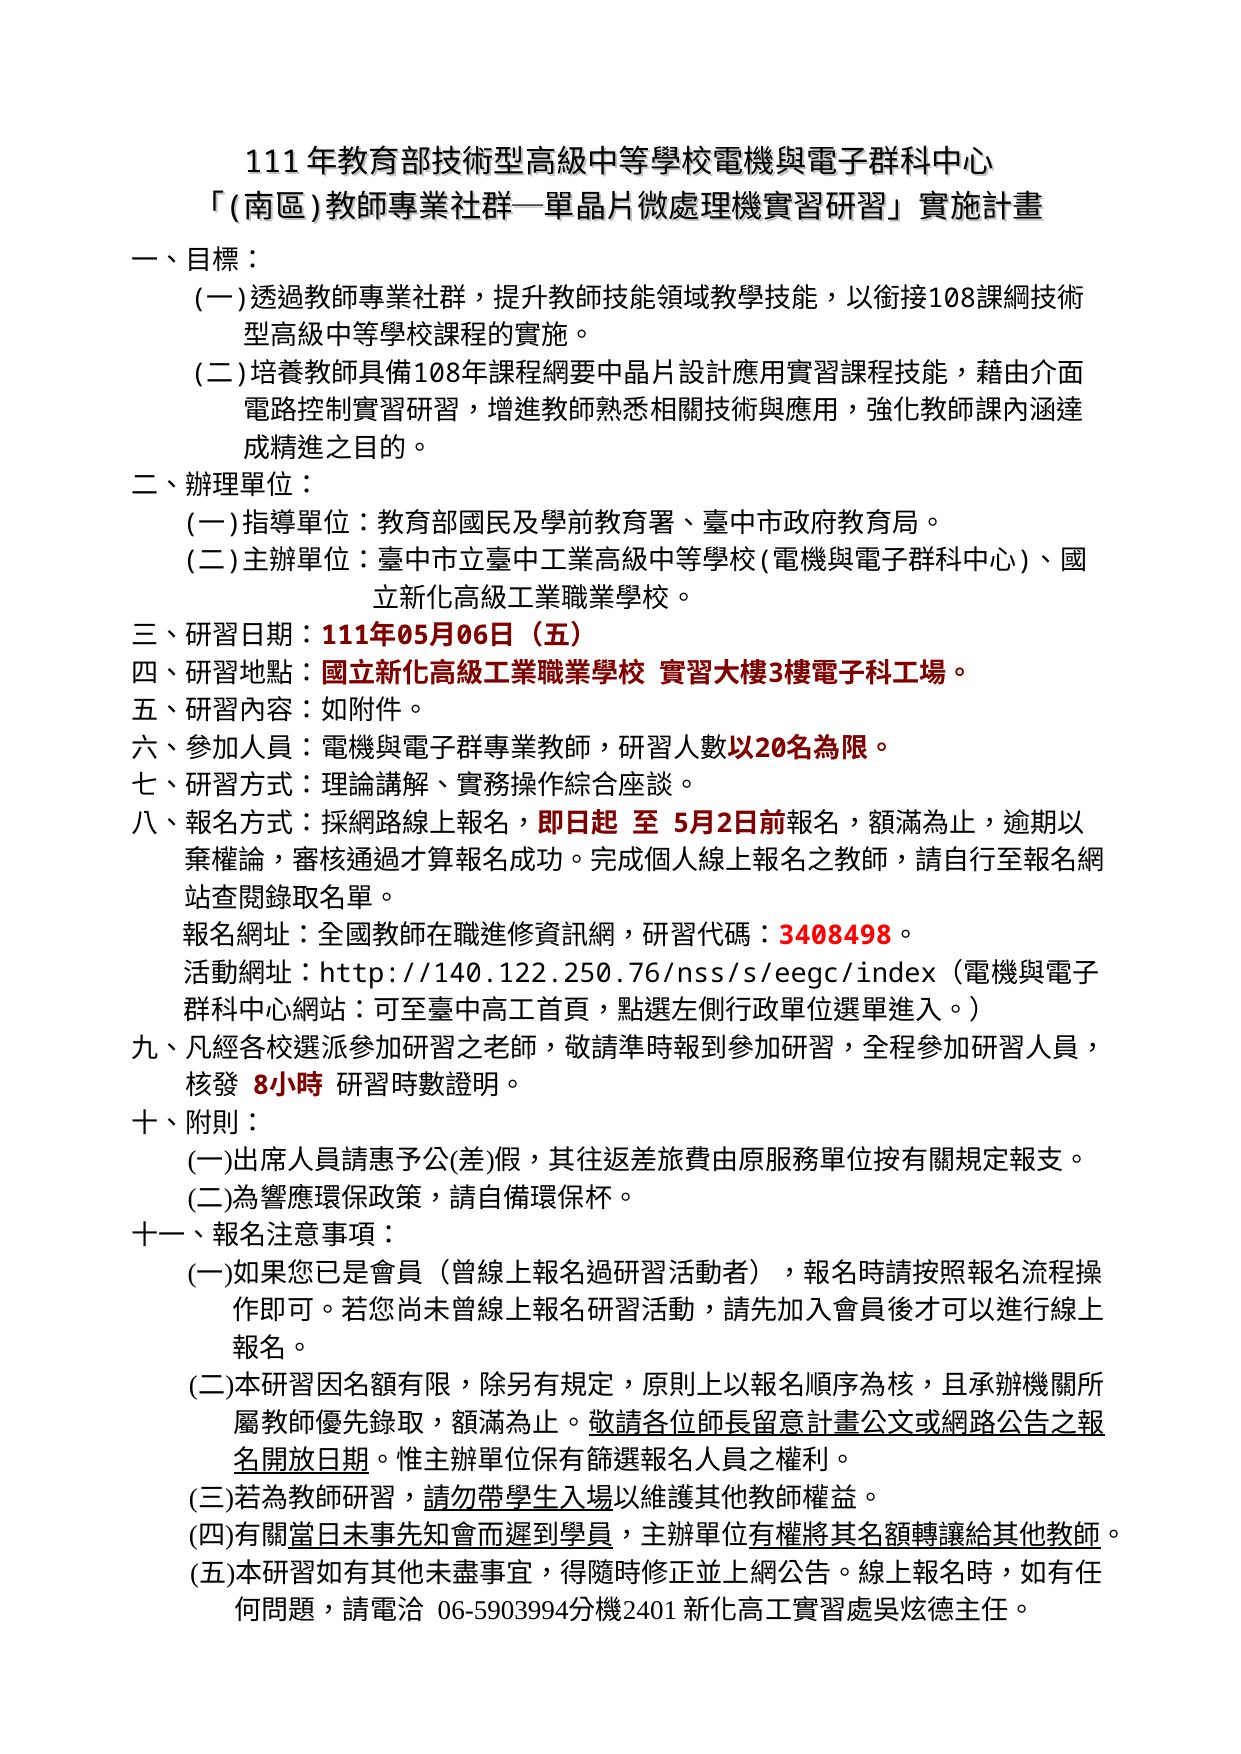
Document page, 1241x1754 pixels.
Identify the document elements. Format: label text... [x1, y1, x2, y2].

text (二)本研習因名額有限，除另有規定，原則上以報名順序為核，且承辦機關所屬教師優先錄取，額滿為止。敬請各位師長留意計畫公文或網路公告之報名開放日期。惟主辦單位保有篩選報名人員之權利。 [189, 1364, 1106, 1477]
text 「(南區)教師專業社群─單晶片微處理機實習研習」實施計畫 [131, 182, 1106, 227]
text 五、研習內容：如附件。 [131, 689, 1106, 727]
text (二)主辦單位：臺中市立臺中工業高級中等學校(電機與電子群科中心)、國立新化高級工業職業學校。 [182, 539, 1106, 614]
text 八、報名方式：採網路線上報名，即日起 至 5月2日前報名，額滿為止，逾期以棄權論，審核通過才算報名成功。完成個人線上報名之教師，請自行至報名網站查閱錄取名單。 [131, 802, 1106, 914]
text (一)如果您已是會員（曾線上報名過研習活動者），報名時請按照報名流程操作即可。若您尚未曾線上報名研習活動，請先加入會員後才可以進行線上報名。 [187, 1252, 1106, 1364]
text (三)若為教師研習，請勿帶學生入場以維護其他教師權益。 [189, 1477, 1106, 1514]
text (五)本研習如有其他未盡事宜，得隨時修正並上網公告。線上報名時，如有任何問題，請電洽 06-5903994分機2401 新化高工實習處吳炫德主任。 [190, 1552, 1106, 1627]
text (一)指導單位：教育部國民及學前教育署、臺中市政府教育局。 [182, 502, 1106, 539]
text 二、辦理單位： [131, 464, 1106, 502]
text 七、研習方式：理論講解、實務操作綜合座談。 [131, 764, 1106, 802]
text 六、參加人員：電機與電子群專業教師，研習人數以20名為限。 [131, 727, 1106, 764]
text (一)出席人員請惠予公(差)假，其往返差旅費由原服務單位按有關規定報支。 [187, 1139, 1106, 1177]
text 111年教育部技術型高級中等學校電機與電子群科中心 [131, 136, 1106, 182]
text (一)透過教師專業社群，提升教師技能領域教學技能，以銜接108課綱技術型高級中等學校課程的實施。 [190, 277, 1106, 352]
text 十一、報名注意事項： [131, 1214, 1106, 1252]
text 報名網址：全國教師在職進修資訊網，研習代碼：3408498。 活動網址：http://140.122.250.76/nss/s/eegc/index（電機與電子群科中心網站：可至臺中高工首頁，點選左側行政單位選單進入。） [182, 914, 1106, 1027]
text 三、研習日期：111年05月06日（五） [131, 614, 1106, 652]
text 十、附則： [131, 1102, 1106, 1139]
text (四)有關當日未事先知會而遲到學員，主辦單位有權將其名額轉讓給其他教師。 [189, 1514, 1106, 1552]
text 九、凡經各校選派參加研習之老師，敬請準時報到參加研習，全程參加研習人員，核發 8小時 研習時數證明。 [131, 1027, 1106, 1102]
text 四、研習地點：國立新化高級工業職業學校 實習大樓3樓電子科工場。 [131, 652, 1106, 689]
text (二)培養教師具備108年課程網要中晶片設計應用實習課程技能，藉由介面電路控制實習研習，增進教師熟悉相關技術與應用，強化教師課內涵達成精進之目的。 [190, 352, 1106, 464]
text 一、目標： [131, 239, 1106, 277]
text (二)為響應環保政策，請自備環保杯。 [187, 1177, 1106, 1214]
